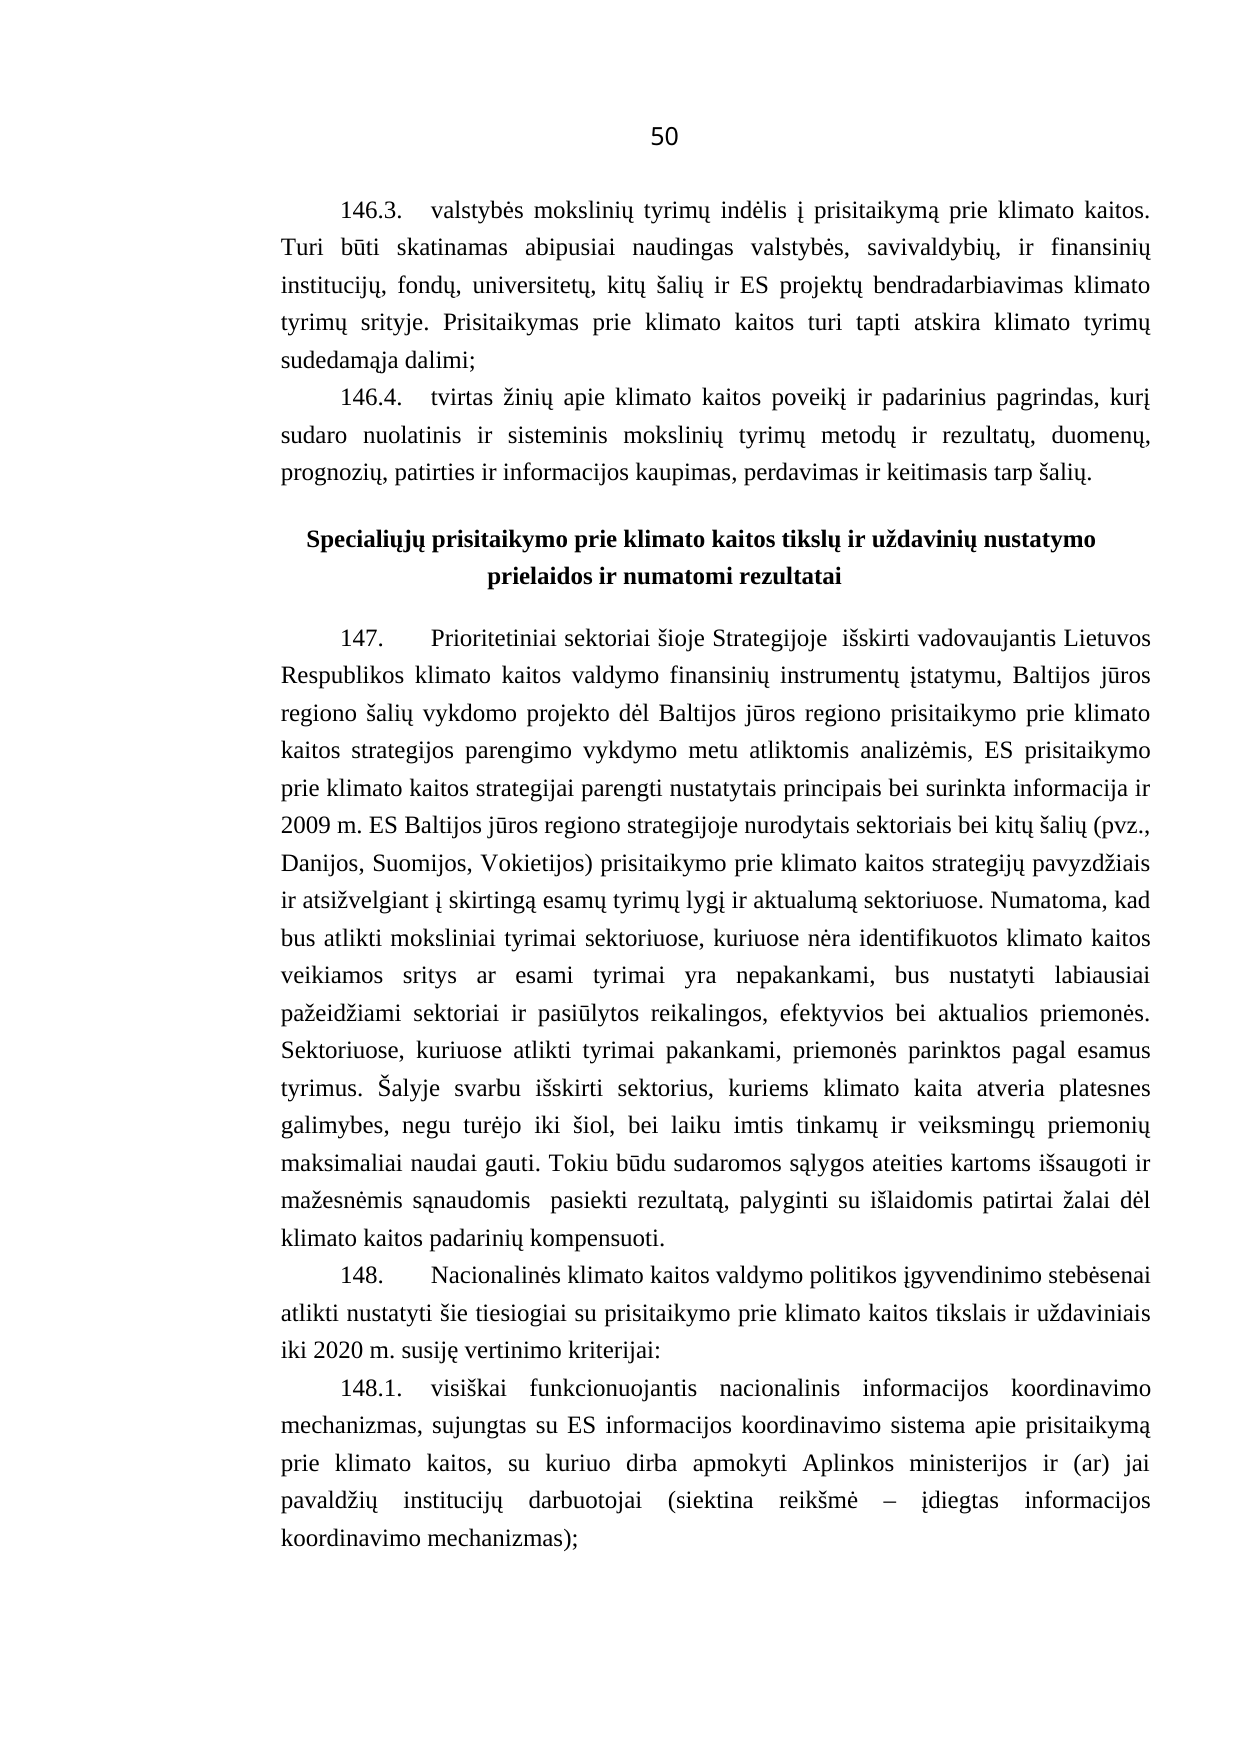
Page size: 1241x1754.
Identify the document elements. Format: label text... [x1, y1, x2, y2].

text Specialiųjų prisitaikymo prie klimato kaitos tikslų ir uždavinių nustatymo prielaidos ir numatomi rezultatai [177, 515, 1152, 590]
text 146.3. valstybės mokslinių tyrimų indėlis į prisitaikymą prie klimato kaitos. Turi būti skatinamas abipusiai naudingas valstybės, savivaldybių, ir finansinių institucijų, fondų, universitetų, kitų šalių ir ES projektų bendradarbiavimas klimato tyrimų srityje. Prisitaikymas prie klimato kaitos turi tapti atskira klimato tyrimų sudedamąja dalimi; [281, 186, 1152, 374]
text 148. Nacionalinės klimato kaitos valdymo politikos įgyvendinimo stebėsenai atlikti nustatyti šie tiesiogiai su prisitaikymo prie klimato kaitos tikslais ir uždaviniais iki 2020 m. susiję vertinimo kriterijai: [281, 1252, 1152, 1364]
text 147. Prioritetiniai sektoriai šioje Strategijoje išskirti vadovaujantis Lietuvos Respublikos klimato kaitos valdymo finansinių instrumentų įstatymu, Baltijos jūros regiono šalių vykdomo projekto dėl Baltijos jūros regiono prisitaikymo prie klimato kaitos strategijos parengimo vykdymo metu atliktomis analizėmis, ES prisitaikymo prie klimato kaitos strategijai parengti nustatytais principais bei surinkta informacija ir 2009 m. ES Baltijos jūros regiono strategijoje nurodytais sektoriais bei kitų šalių (pvz., Danijos, Suomijos, Vokietijos) prisitaikymo prie klimato kaitos strategijų pavyzdžiais ir atsižvelgiant į skirtingą esamų tyrimų lygį ir aktualumą sektoriuose. Numatoma, kad bus atlikti moksliniai tyrimai sektoriuose, kuriuose nėra identifikuotos klimato kaitos veikiamos sritys ar esami tyrimai yra nepakankami, bus nustatyti labiausiai pažeidžiami sektoriai ir pasiūlytos reikalingos, efektyvios bei aktualios priemonės. Sektoriuose, kuriuose atlikti tyrimai pakankami, priemonės parinktos pagal esamus tyrimus. Šalyje svarbu išskirti sektorius, kuriems klimato kaita atveria platesnes galimybes, negu turėjo iki šiol, bei laiku imtis tinkamų ir veiksmingų priemonių maksimaliai naudai gauti. Tokiu būdu sudaromos sąlygos ateities kartoms išsaugoti ir mažesnėmis sąnaudomis pasiekti rezultatą, palyginti su išlaidomis patirtai žalai dėl klimato kaitos padarinių kompensuoti. [281, 614, 1152, 1252]
text 148.1. visiškai funkcionuojantis nacionalinis informacijos koordinavimo mechanizmas, sujungtas su ES informacijos koordinavimo sistema apie prisitaikymą prie klimato kaitos, su kuriuo dirba apmokyti Aplinkos ministerijos ir (ar) jai pavaldžių institucijų darbuotojai (siektina reikšmė – įdiegtas informacijos koordinavimo mechanizmas); [281, 1364, 1152, 1552]
text 146.4. tvirtas žinių apie klimato kaitos poveikį ir padarinius pagrindas, kurį sudaro nuolatinis ir sisteminis mokslinių tyrimų metodų ir rezultatų, duomenų, prognozių, patirties ir informacijos kaupimas, perdavimas ir keitimasis tarp šalių. [281, 374, 1152, 486]
